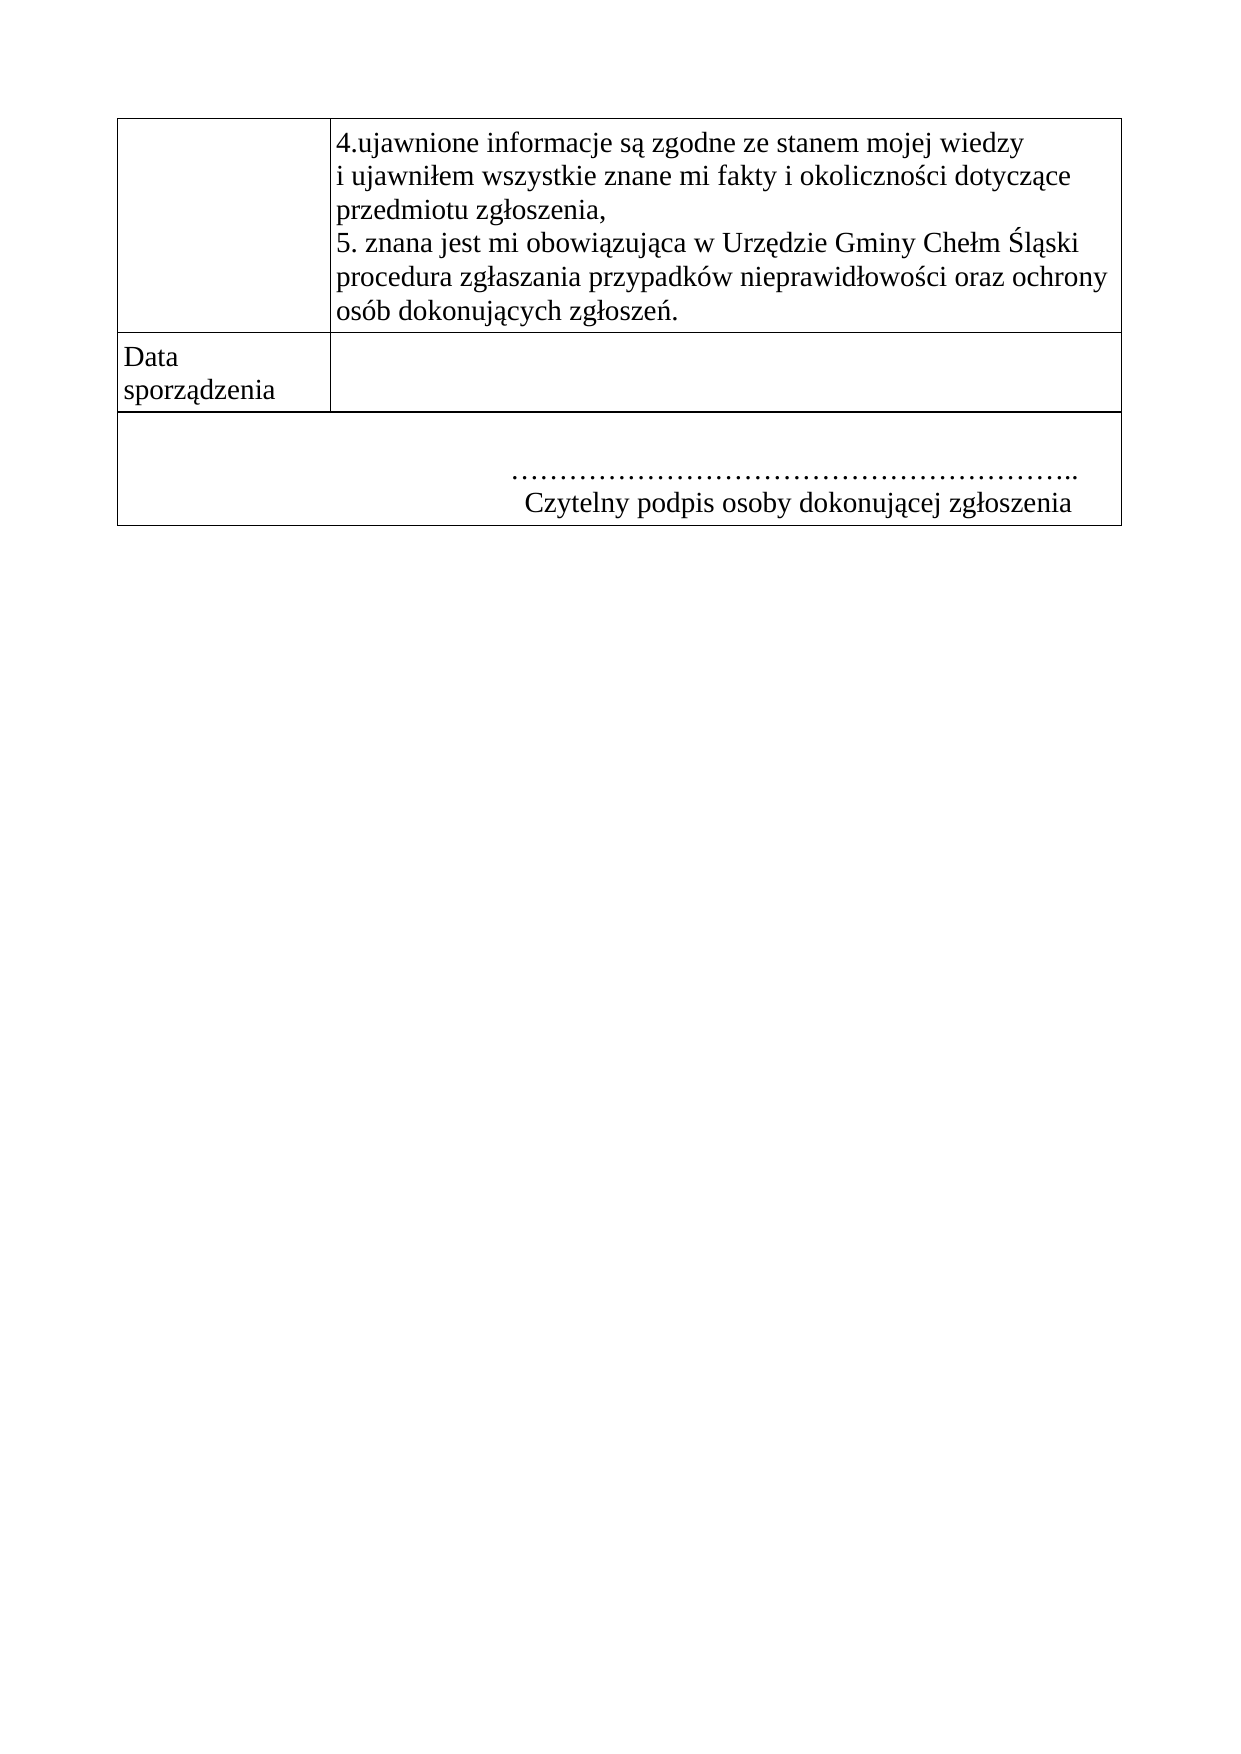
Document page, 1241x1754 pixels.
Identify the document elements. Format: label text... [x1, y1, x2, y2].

table_cell 4.ujawnione informacje są zgodne ze stanem mojej wiedzy i ujawniłem wszystkie znane mi fakty i okoliczności dotyczące przedmiotu zgłoszenia, 5. znana jest mi obowiązująca w Urzędzie Gminy Chełm Śląski procedura zgłaszania przypadków nieprawidłowości oraz ochrony osób dokonujących zgłoszeń. [331, 119, 1121, 332]
table_cell ………………………………………………….. Czytelny podpis osoby dokonującej zgłoszenia [118, 413, 1121, 524]
table_cell Data sporządzenia [118, 333, 330, 411]
table_cell [331, 333, 1121, 411]
table_cell [118, 119, 330, 332]
